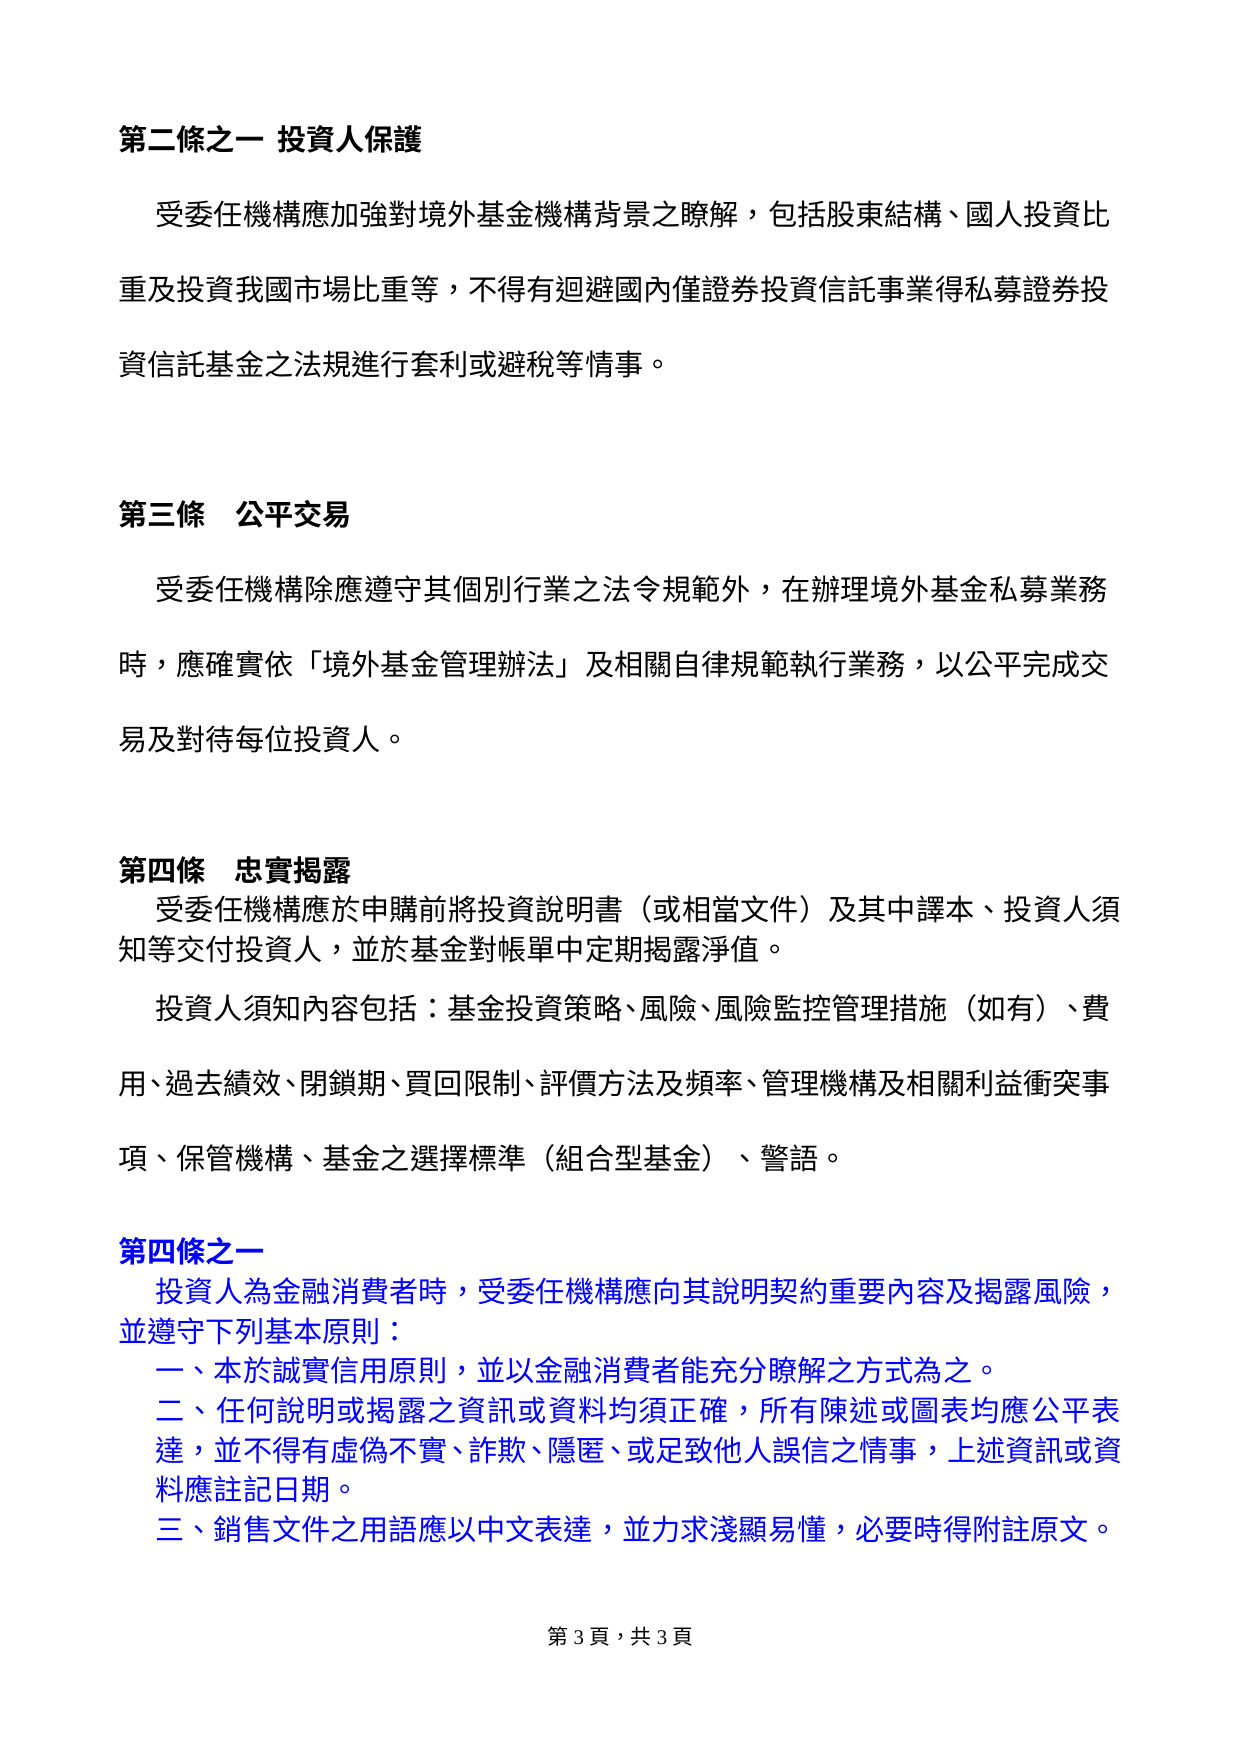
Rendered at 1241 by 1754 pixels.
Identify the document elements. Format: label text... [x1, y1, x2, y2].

text 第四條 忠實揭露 [118, 850, 1122, 889]
text 受委任機構應加強對境外基金機構背景之瞭解，包括股東結構、國人投資比重及投資我國市場比重等，不得有迴避國內僅證券投資信託事業得私募證券投資信託基金之法規進行套利或避稅等情事。 [118, 175, 1111, 400]
text 投資人為金融消費者時，受委任機構應向其說明契約重要內容及揭露風險，並遵守下列基本原則： [118, 1271, 1122, 1351]
text 一、本於誠實信用原則，並以金融消費者能充分瞭解之方式為之。 [118, 1351, 1122, 1390]
text 投資人須知內容包括：基金投資策略、風險、風險監控管理措施（如有）、費用、過去績效、閉鎖期、買回限制、評價方法及頻率、管理機構及相關利益衝突事項、保管機構、基金之選擇標準（組合型基金）、警語。 [118, 969, 1111, 1194]
text 第三條 公平交易 [118, 475, 1122, 550]
text 第二條之一 投資人保護 [118, 100, 1122, 175]
text 三、銷售文件之用語應以中文表達，並力求淺顯易懂，必要時得附註原文。 [118, 1509, 1122, 1549]
text 受委任機構除應遵守其個別行業之法令規範外，在辦理境外基金私募業務時，應確實依「境外基金管理辦法」及相關自律規範執行業務，以公平完成交易及對待每位投資人。 [118, 550, 1111, 775]
text 二、任何說明或揭露之資訊或資料均須正確，所有陳述或圖表均應公平表達，並不得有虛偽不實、詐欺、隱匿、或足致他人誤信之情事，上述資訊或資料應註記日期。 [155, 1390, 1122, 1509]
text 第四條之一 [118, 1231, 1122, 1271]
text 受委任機構應於申購前將投資說明書（或相當文件）及其中譯本、投資人須知等交付投資人，並於基金對帳單中定期揭露淨值。 [118, 889, 1122, 969]
